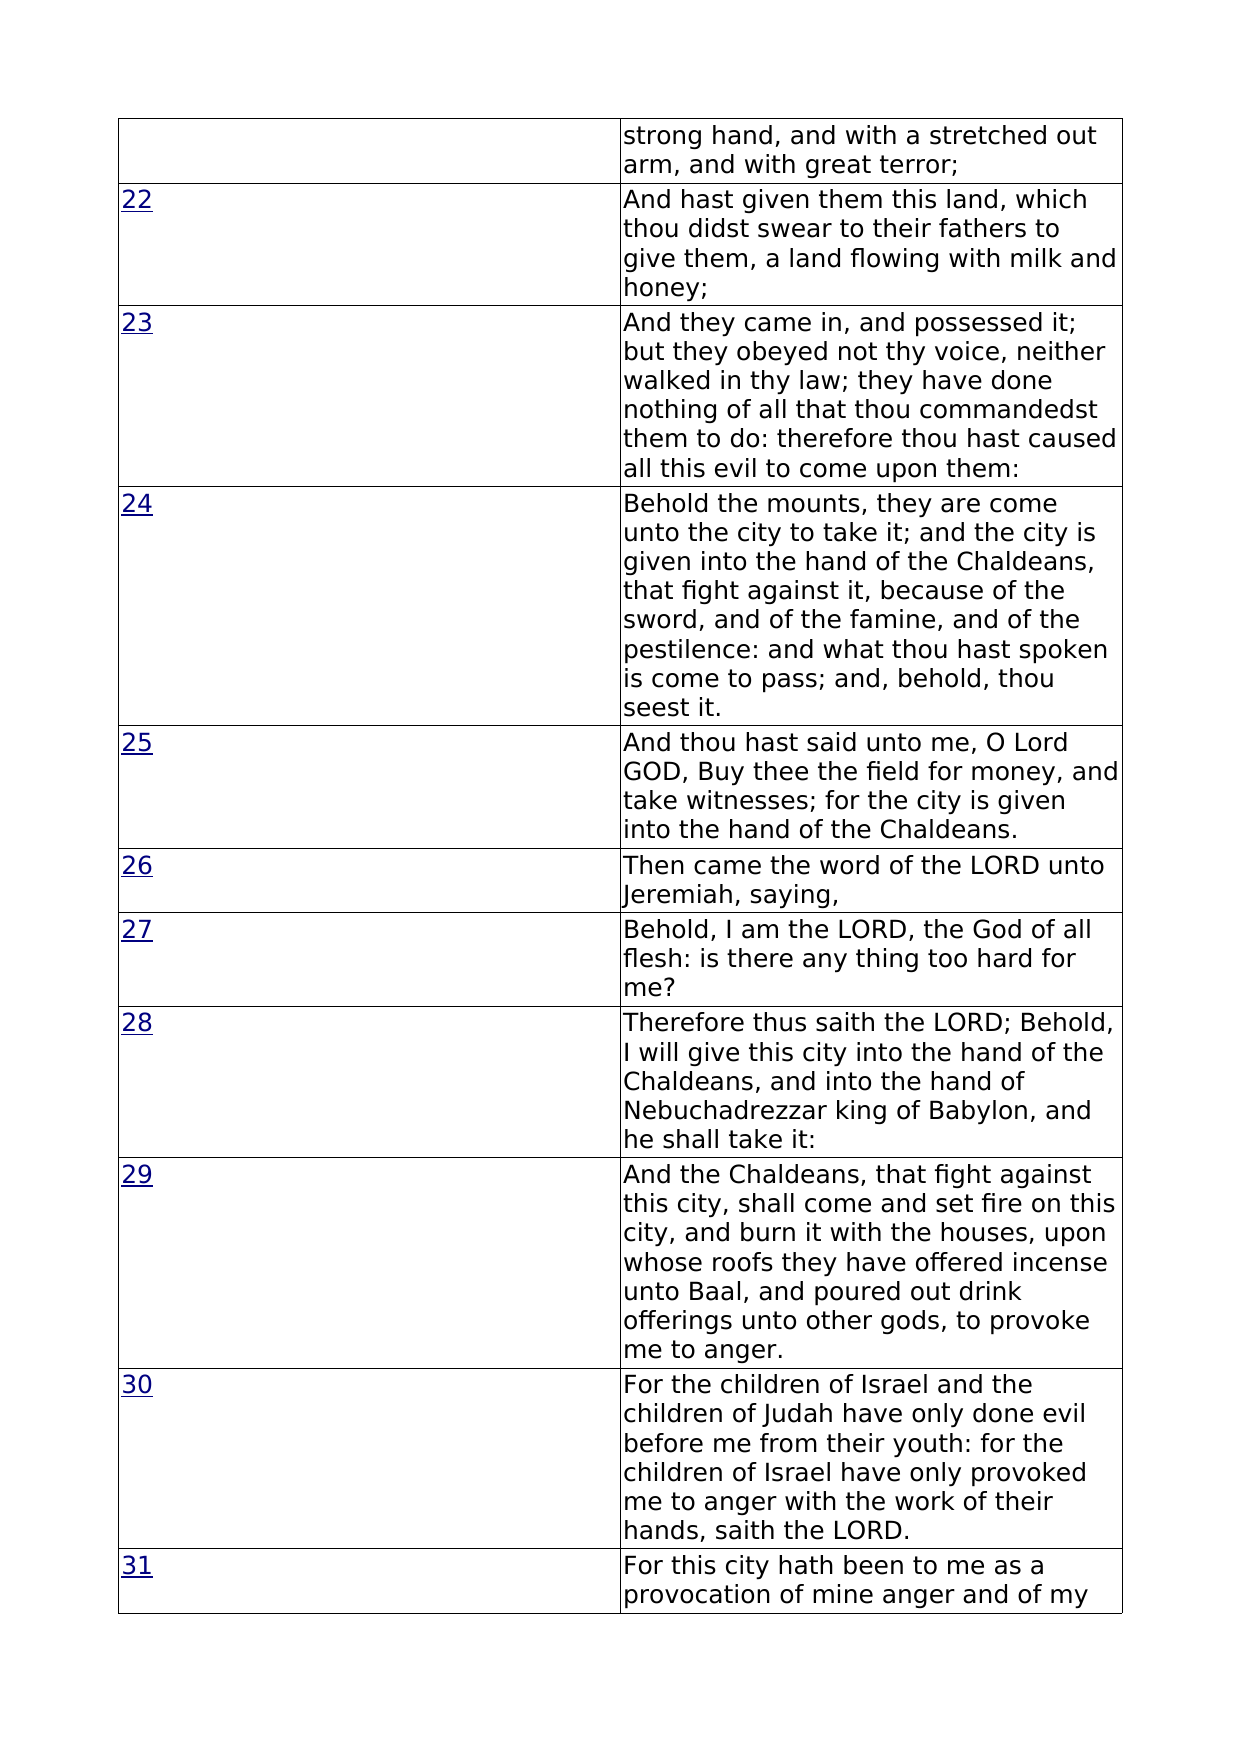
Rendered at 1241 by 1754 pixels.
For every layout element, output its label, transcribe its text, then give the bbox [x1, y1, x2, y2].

table_cell And they came in, and possessed it; but they obeyed not thy voice, neither walked in thy law; they have done nothing of all that thou commandedst them to do: therefore thou hast caused all this evil to come upon them: [621, 306, 1122, 486]
table_cell 24 [119, 487, 620, 725]
table_cell Behold, I am the LORD, the God of all flesh: is there any thing too hard for me? [621, 913, 1122, 1006]
table_cell For the children of Israel and the children of Judah have only done evil before me from their youth: for the children of Israel have only provoked me to anger with the work of their hands, saith the LORD. [621, 1369, 1122, 1548]
table_cell 31 [119, 1549, 620, 1613]
table_cell And the Chaldeans, that fight against this city, shall come and set fire on this city, and burn it with the houses, upon whose roofs they have offered incense unto Baal, and poured out drink offerings unto other gods, to provoke me to anger. [621, 1158, 1122, 1367]
table_cell For this city hath been to me as a provocation of mine anger and of my [621, 1549, 1122, 1613]
table_cell 23 [119, 306, 620, 486]
table_cell 30 [119, 1369, 620, 1548]
table_cell 28 [119, 1007, 620, 1157]
table_cell Behold the mounts, they are come unto the city to take it; and the city is given into the hand of the Chaldeans, that fight against it, because of the sword, and of the famine, and of the pestilence: and what thou hast spoken is come to pass; and, behold, thou seest it. [621, 487, 1122, 725]
table_cell 29 [119, 1158, 620, 1367]
table_cell 26 [119, 849, 620, 912]
table_cell Then came the word of the LORD unto Jeremiah, saying, [621, 849, 1122, 912]
table_cell And hast given them this land, which thou didst swear to their fathers to give them, a land flowing with milk and honey; [621, 184, 1122, 305]
table_cell [119, 119, 620, 182]
table_cell Therefore thus saith the LORD; Behold, I will give this city into the hand of the Chaldeans, and into the hand of Nebuchadrezzar king of Babylon, and he shall take it: [621, 1007, 1122, 1157]
table_cell strong hand, and with a stretched out arm, and with great terror; [621, 119, 1122, 182]
table_cell 22 [119, 184, 620, 305]
table_cell 25 [119, 726, 620, 848]
table_cell And thou hast said unto me, O Lord GOD, Buy thee the field for money, and take witnesses; for the city is given into the hand of the Chaldeans. [621, 726, 1122, 848]
table_cell 27 [119, 913, 620, 1006]
